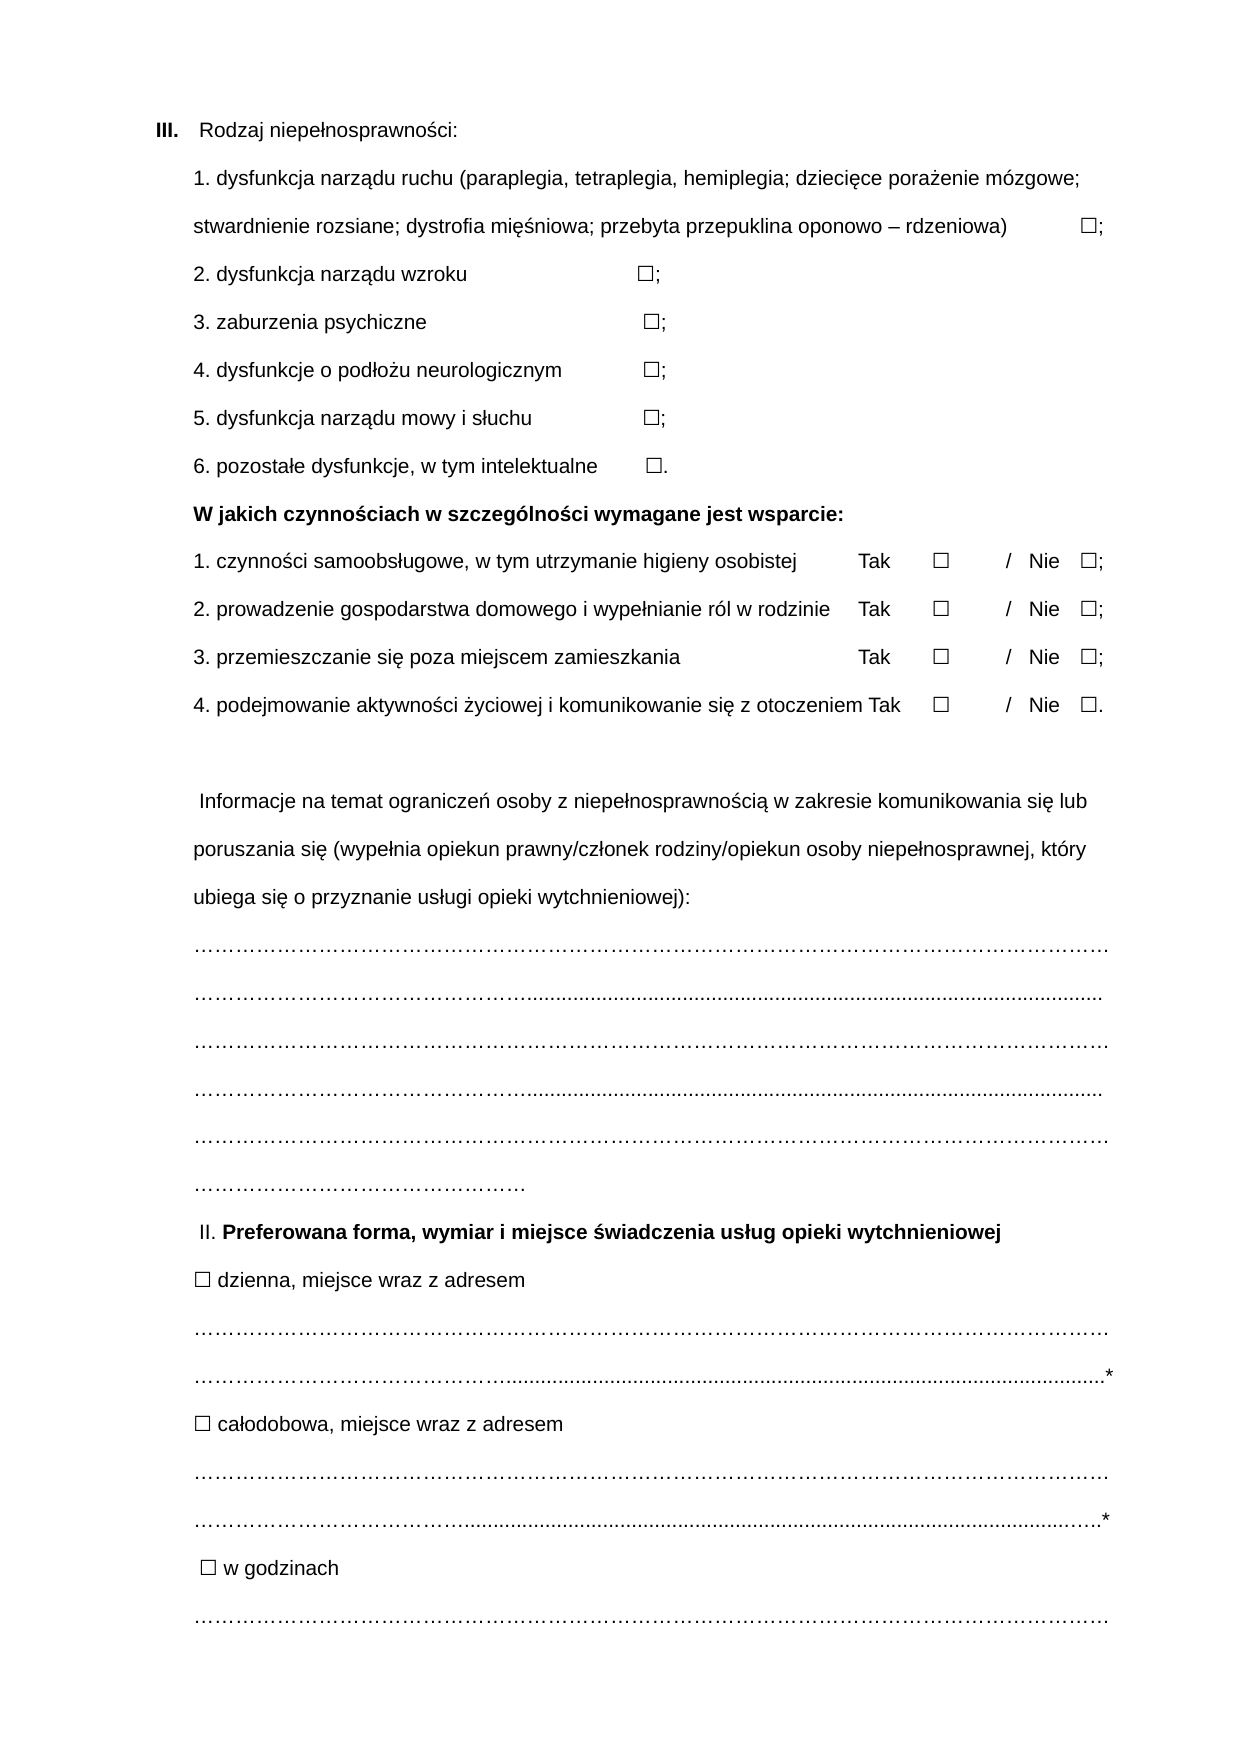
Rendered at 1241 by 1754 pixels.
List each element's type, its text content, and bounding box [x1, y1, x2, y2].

list 2. prowadzenie gospodarstwa domowego i wypełnianie ról w rodzinie Tak ☐ / Nie ☐; 3. przemieszczanie się poza miejscem zamieszkania Tak ☐ / Nie ☐; 4. podejmowanie aktywności życiowej i komunikowanie się z otoczeniem Tak ☐ / Nie ☐. [156, 597, 1122, 717]
list 6. pozostałe dysfunkcje, w tym intelektualne ☐. [156, 453, 1122, 477]
list ☐ całodobowa, miejsce wraz z adresem ……………………………………………………………………………………………………………………………………………………….........................................................................................................…..* [156, 1412, 1122, 1532]
list 5. dysfunkcja narządu mowy i słuchu ☐; [156, 406, 1122, 429]
list W jakich czynnościach w szczególności wymagane jest wsparcie: [156, 501, 1122, 525]
list II. Preferowana forma, wymiar i miejsce świadczenia usług opieki wytchnieniowej [156, 1220, 1122, 1244]
list ☐ w godzinach …………………………………………………………………………………………………………………… [156, 1556, 1122, 1627]
list ☐ dzienna, miejsce wraz z adresem ……………………………………………………………………………………………………………………………………………………………........................................................................................................* [156, 1268, 1122, 1388]
list 3. zaburzenia psychiczne ☐; [156, 310, 1122, 334]
list Informacje na temat ograniczeń osoby z niepełnosprawnością w zakresie komunikowania się lub poruszania się (wypełnia opiekun prawny/członek rodziny/opiekun osoby niepełnosprawnej, który ubiega się o przyznanie usługi opieki wytchnieniowej): ……………………………………………………………………………………………………………………………………………………………….................................................................................................... ……………………………………………………………………………………………………………………………………………………………….................................................................................................... ……………………………………………………………………………………………………………………………………………………………… [156, 789, 1122, 1196]
list 1. dysfunkcja narządu ruchu (paraplegia, tetraplegia, hemiplegia; dziecięce porażenie mózgowe; stwardnienie rozsiane; dystrofia mięśniowa; przebyta przepuklina oponowo – rdzeniowa) ☐; [156, 166, 1122, 238]
list 4. dysfunkcje o podłożu neurologicznym ☐; [156, 358, 1122, 382]
list Rodzaj niepełnosprawności: [156, 118, 1122, 142]
list 2. dysfunkcja narządu wzroku ☐; [156, 262, 1122, 286]
list 1. czynności samoobsługowe, w tym utrzymanie higieny osobistej Tak ☐ / Nie ☐; [156, 549, 1122, 573]
